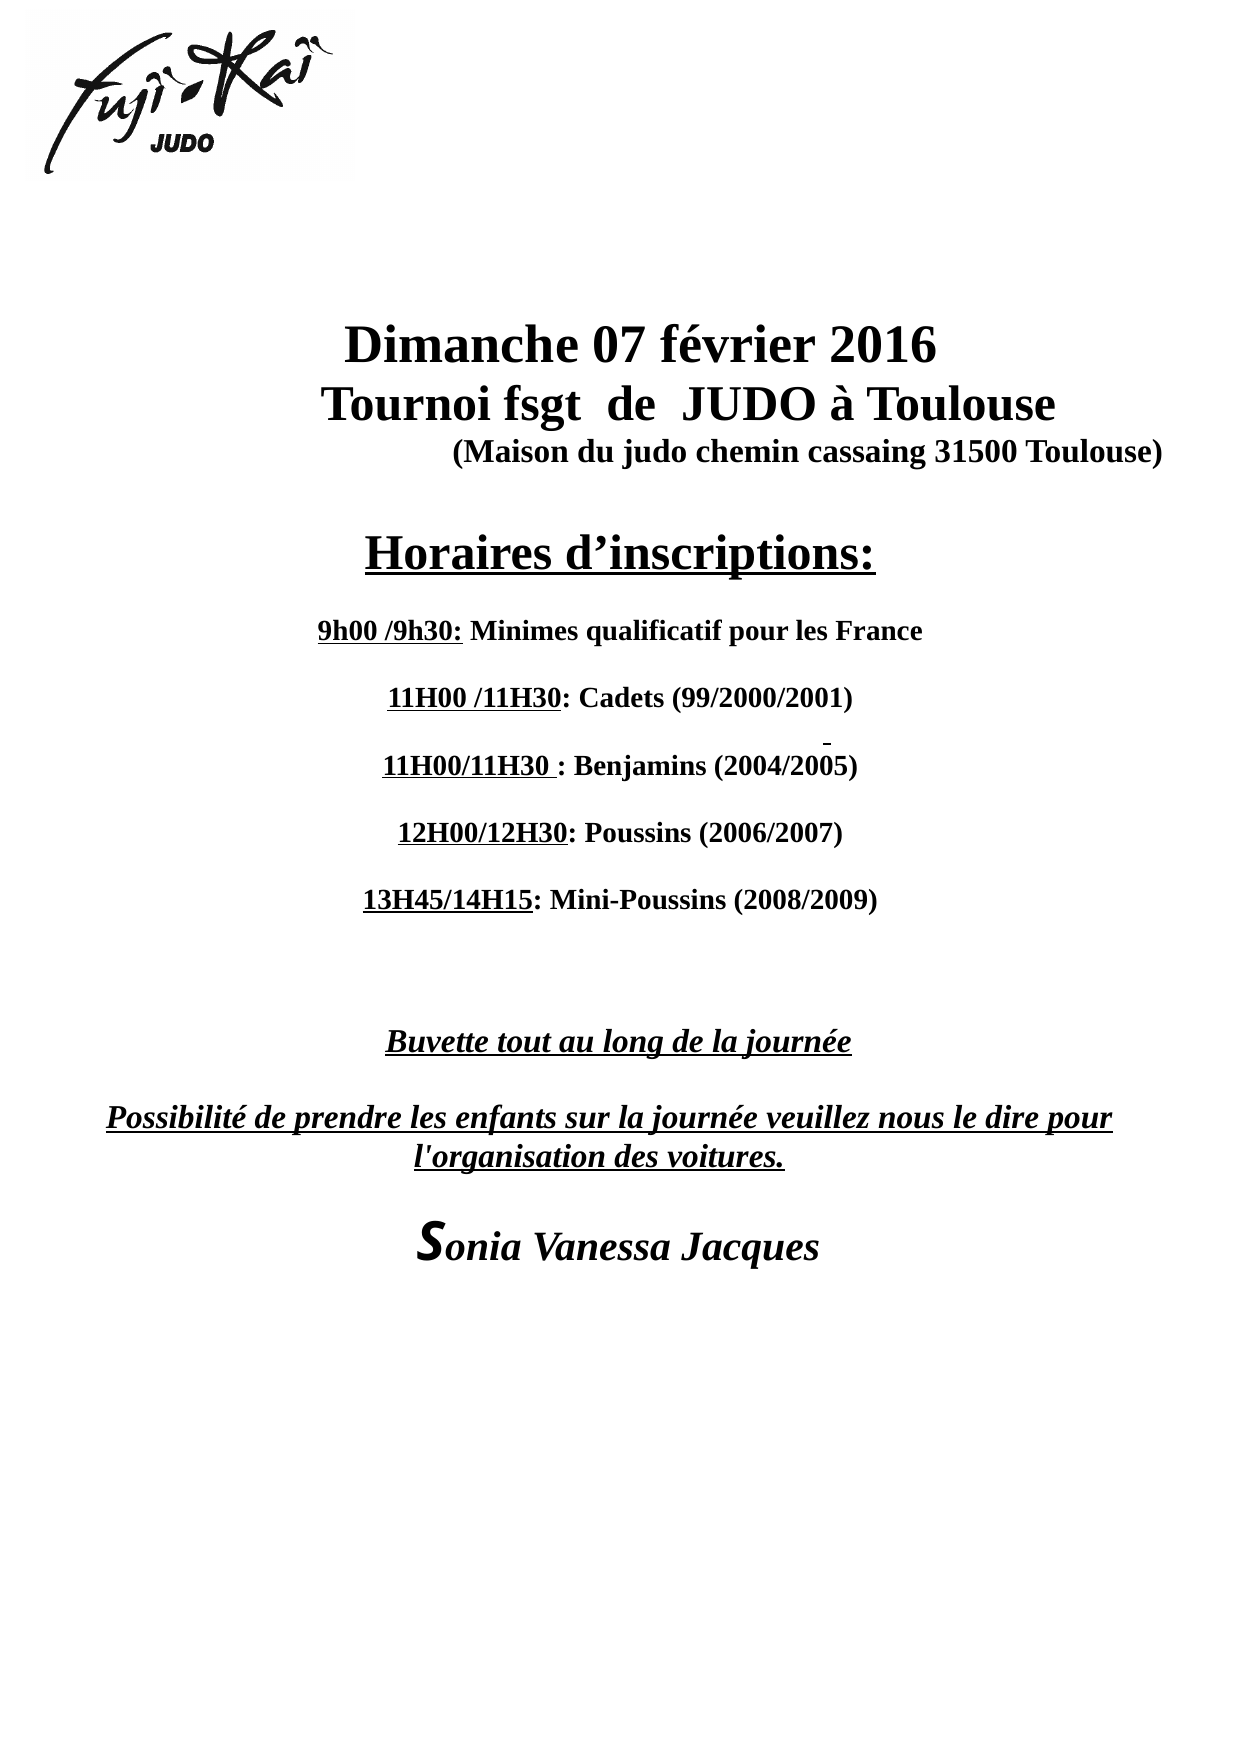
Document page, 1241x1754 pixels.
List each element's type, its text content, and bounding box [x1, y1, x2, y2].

text 12H00/12H30: Poussins (2006/2007) [0, 815, 1240, 848]
text 11H00 /11H30: Cadets (99/2000/2001) [0, 681, 1240, 714]
text Horaires d’inscriptions: [0, 522, 1240, 580]
text Dimanche 07 février 2016 [0, 312, 1240, 374]
picture [25, 9, 355, 181]
text 13H45/14H15: Mini-Poussins (2008/2009) [0, 882, 1240, 915]
text 9h00 /9h30: Minimes qualificatif pour les France [0, 613, 1240, 647]
text Possibilité de prendre les enfants sur la journée veuillez nous le dire pour l'organisation des voitures. [0, 1097, 1201, 1174]
text Tournoi fsgt de JUDO à Toulouse [0, 374, 1240, 431]
text 11H00/11H30 : Benjamins (2004/2005) [0, 748, 1240, 781]
text Buvette tout au long de la journée [0, 1021, 1240, 1059]
text (Maison du judo chemin cassaing 31500 Toulouse) [0, 431, 1240, 470]
text Sonia Vanessa Jacques [0, 1203, 1240, 1277]
